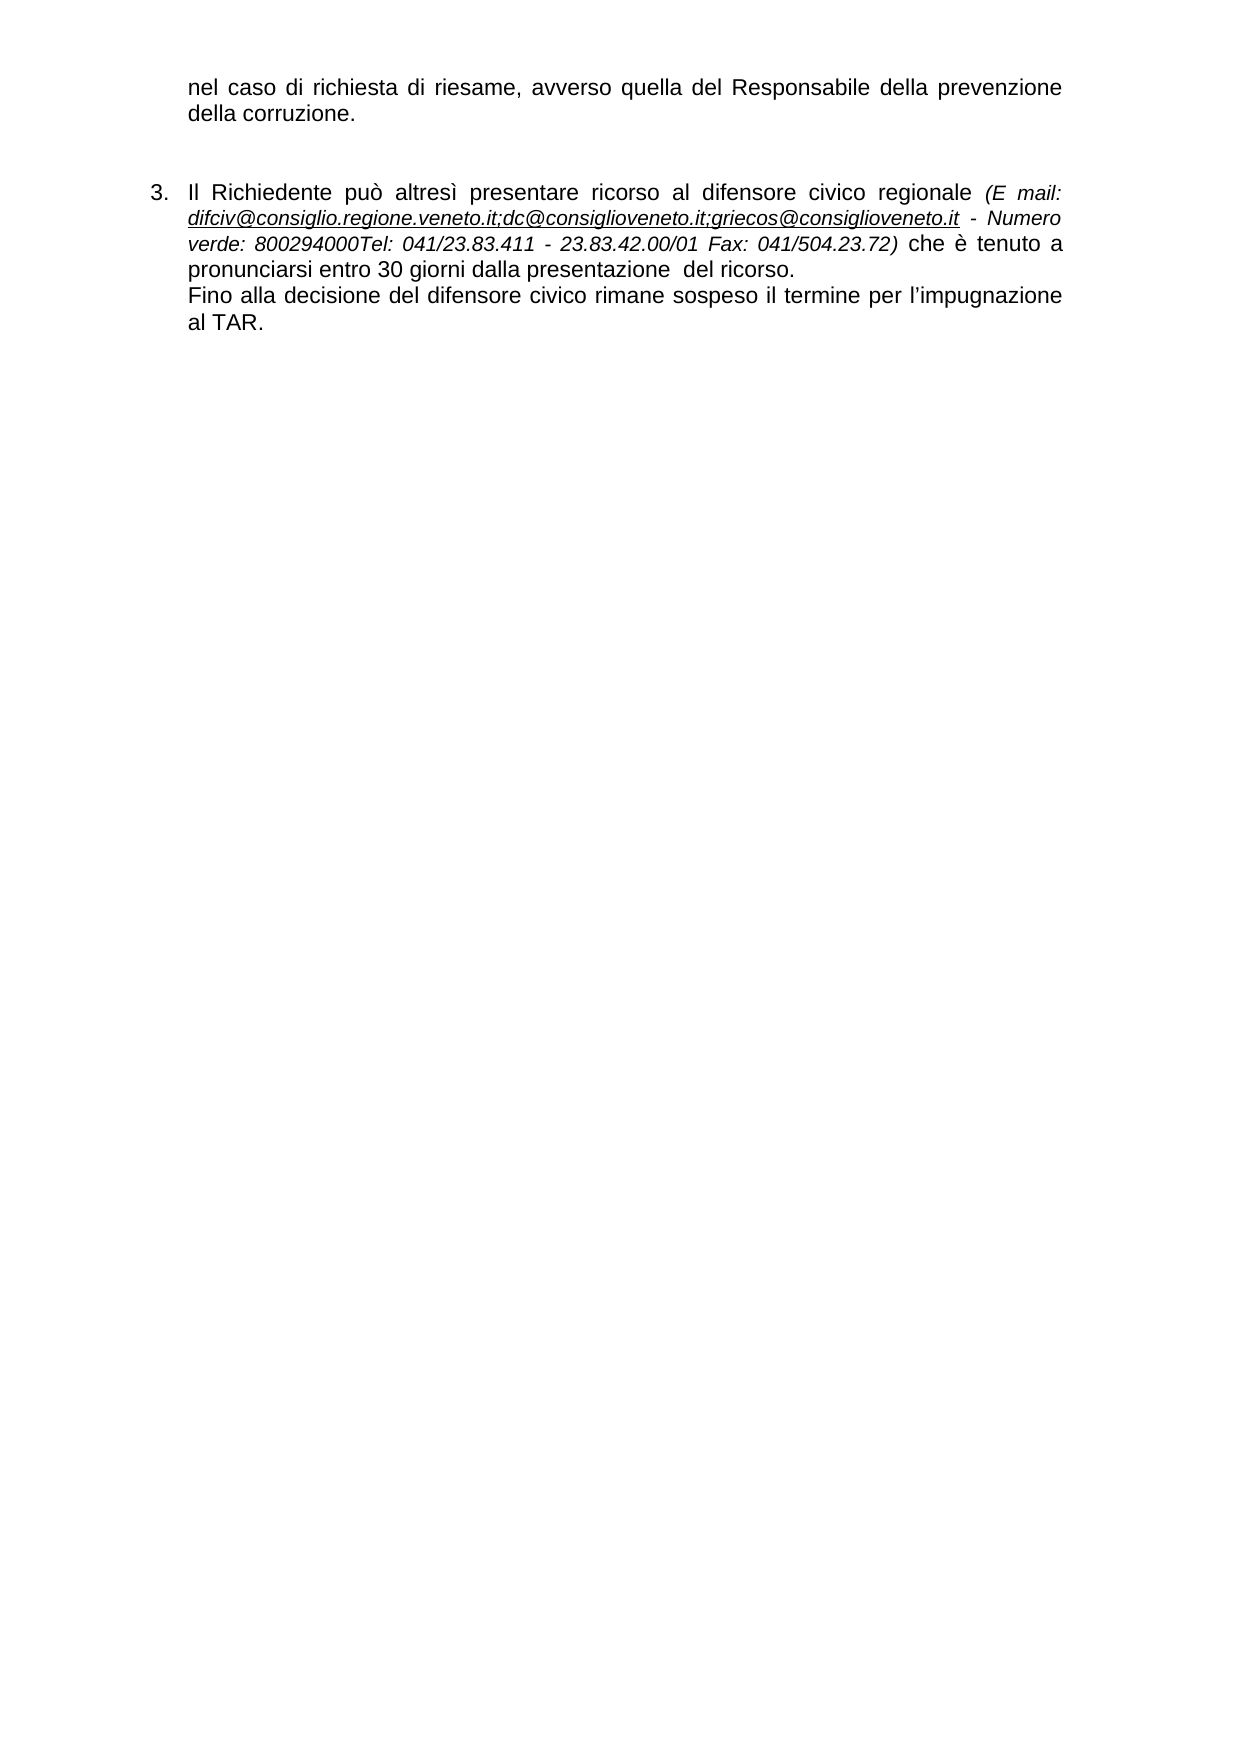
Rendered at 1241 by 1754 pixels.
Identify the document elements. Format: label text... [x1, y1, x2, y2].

text Fino alla decisione del difensore civico rimane sospeso il termine per l’impugnazione al TAR. [188, 282, 1063, 335]
list nel caso di richiesta di riesame, avverso quella del Responsabile della prevenzione della corruzione. [150, 74, 1063, 127]
list Il Richiedente può altresì presentare ricorso al difensore civico regionale (E mail: difciv@consiglio.regione.veneto.it;dc@consiglioveneto.it;griecos@consiglioveneto.it - Numero verde: 800294000Tel: 041/23.83.411 - 23.83.42.00/01 Fax: 041/504.23.72) che è tenuto a pronunciarsi entro 30 giorni dalla presentazione del ricorso. [150, 179, 1063, 282]
